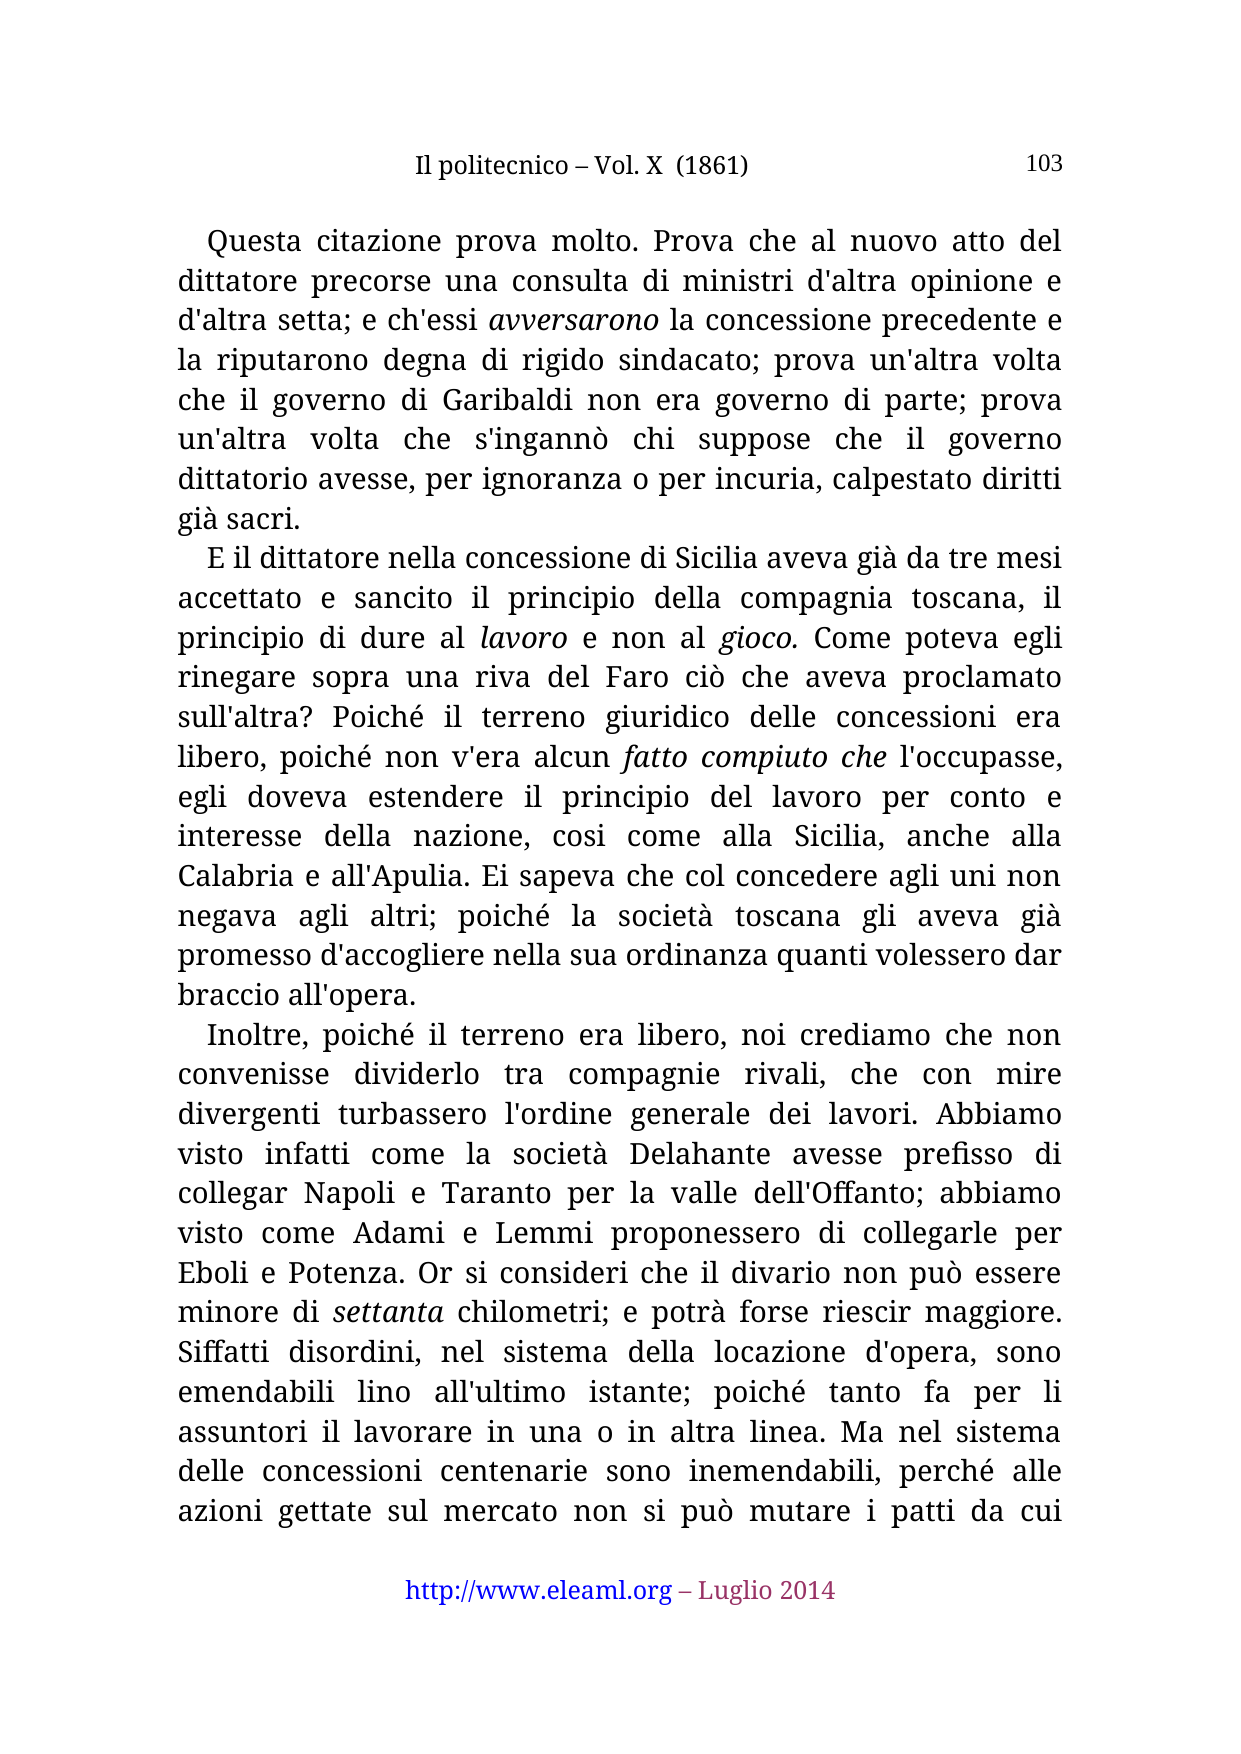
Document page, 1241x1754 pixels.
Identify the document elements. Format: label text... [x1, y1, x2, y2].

text Questa citazione prova molto. Prova che al nuovo atto del dittatore precorse una consulta di ministri d'altra opinione e d'altra setta; e ch'essi avversarono la concessione precedente e la riputarono degna di rigido sindacato; prova un'altra volta che il governo di Garibaldi non era governo di parte; prova un'altra volta che s'ingannò chi suppose che il governo dittatorio avesse, per ignoranza o per incuria, calpestato diritti già sacri. [177, 220, 1063, 538]
text E il dittatore nella concessione di Sicilia aveva già da tre mesi accettato e sancito il principio della compagnia toscana, il principio di dure al lavoro e non al gioco. Come poteva egli rinegare sopra una riva del Faro ciò che aveva proclamato sull'altra? Poiché il terreno giuridico delle concessioni era libero, poiché non v'era alcun fatto compiuto che l'occupasse, egli doveva estendere il principio del lavoro per conto e interesse della nazione, cosi come alla Sicilia, anche alla Calabria e all'Apulia. Ei sapeva che col concedere agli uni non negava agli altri; poiché la società toscana gli aveva già promesso d'accogliere nella sua ordinanza quanti volessero dar braccio all'opera. [177, 538, 1063, 1014]
text Inoltre, poiché il terreno era libero, noi crediamo che non convenisse dividerlo tra compagnie rivali, che con mire divergenti turbassero l'ordine generale dei lavori. Abbiamo visto infatti come la società Delahante avesse prefisso di collegar Napoli e Taranto per la valle dell'Offanto; abbiamo visto come Adami e Lemmi proponessero di collegarle per Eboli e Potenza. Or si consideri che il divario non può essere minore di settanta chilometri; e potrà forse riescir maggiore. Siffatti disordini, nel sistema della locazione d'opera, sono emendabili lino all'ultimo istante; poiché tanto fa per li assuntori il lavorare in una o in altra linea. Ma nel sistema delle concessioni centenarie sono inemendabili, perché alle azioni gettate sul mercato non si può mutare i patti da cui [177, 1014, 1063, 1530]
